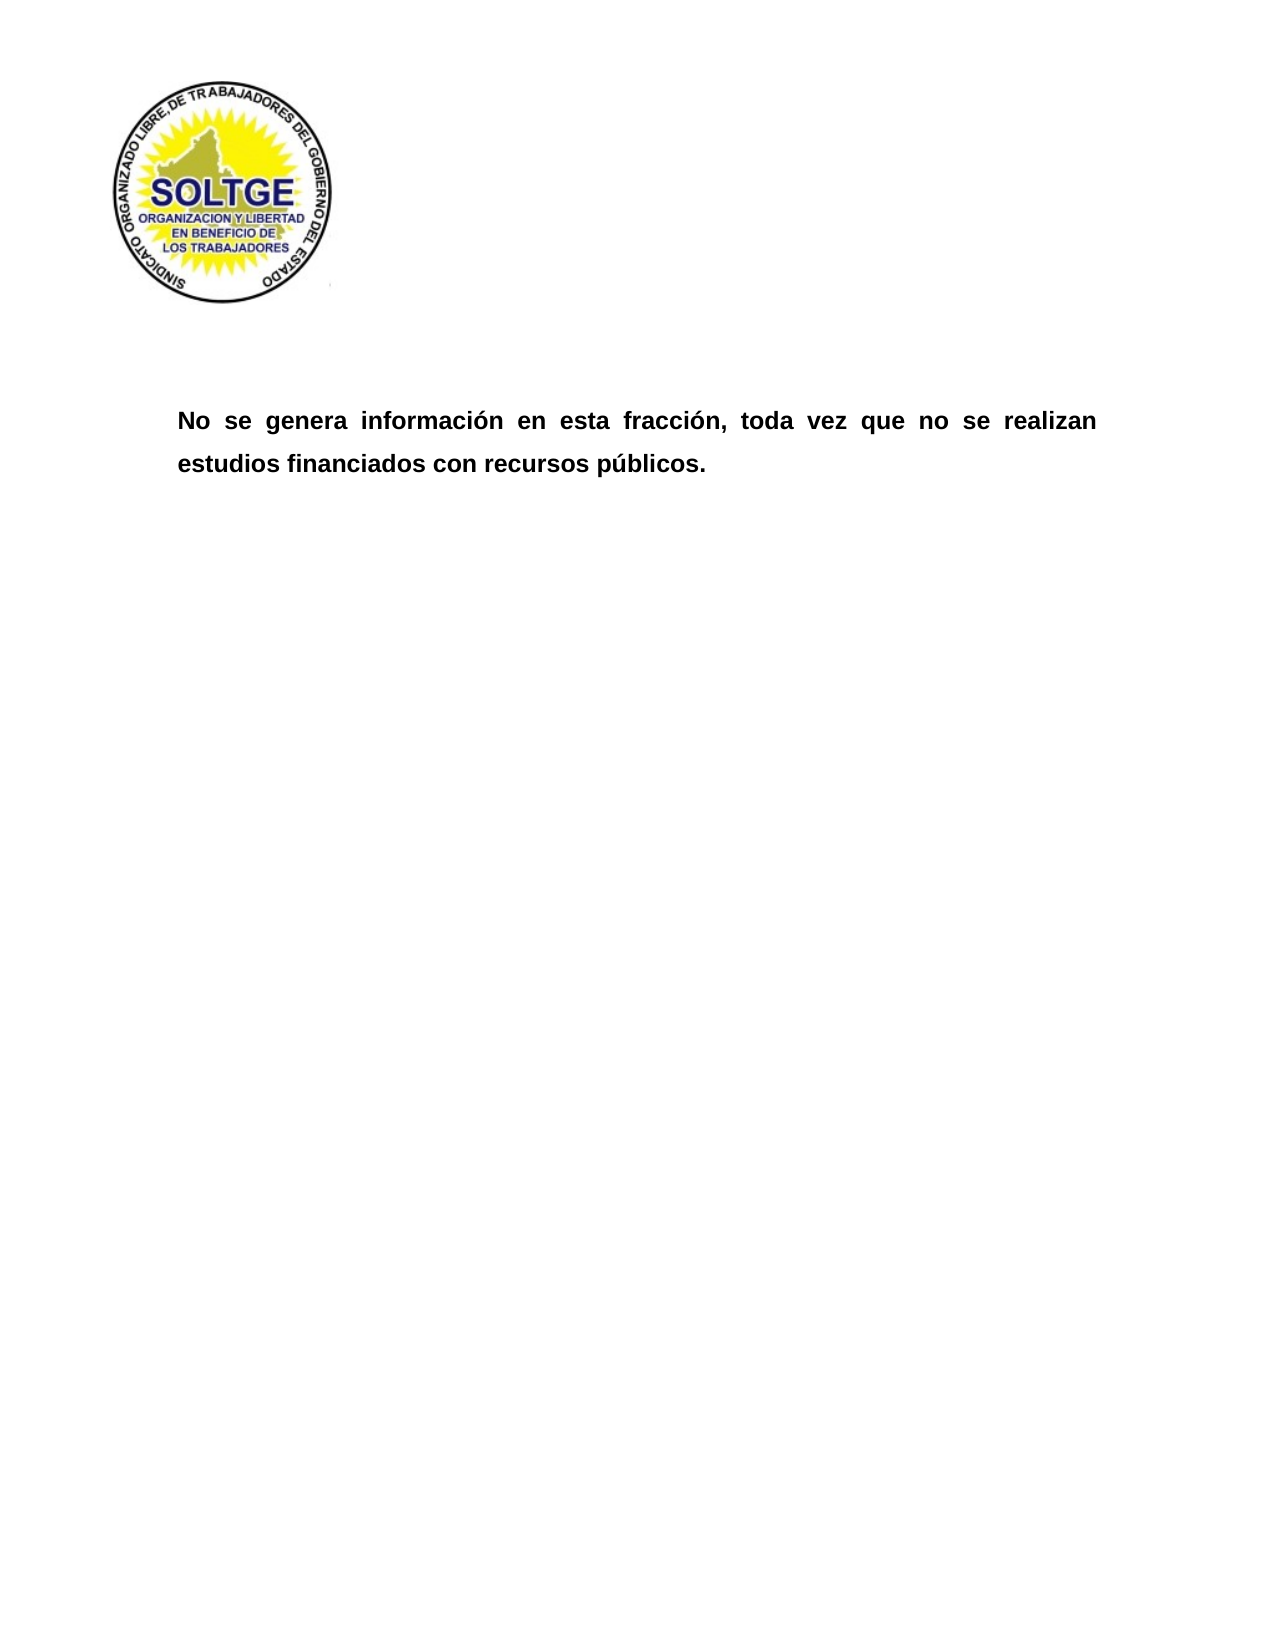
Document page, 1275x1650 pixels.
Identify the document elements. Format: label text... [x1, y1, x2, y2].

text No se genera información en esta fracción, toda vez que no se realizan estudios financiados con recursos públicos. [177, 406, 1098, 478]
